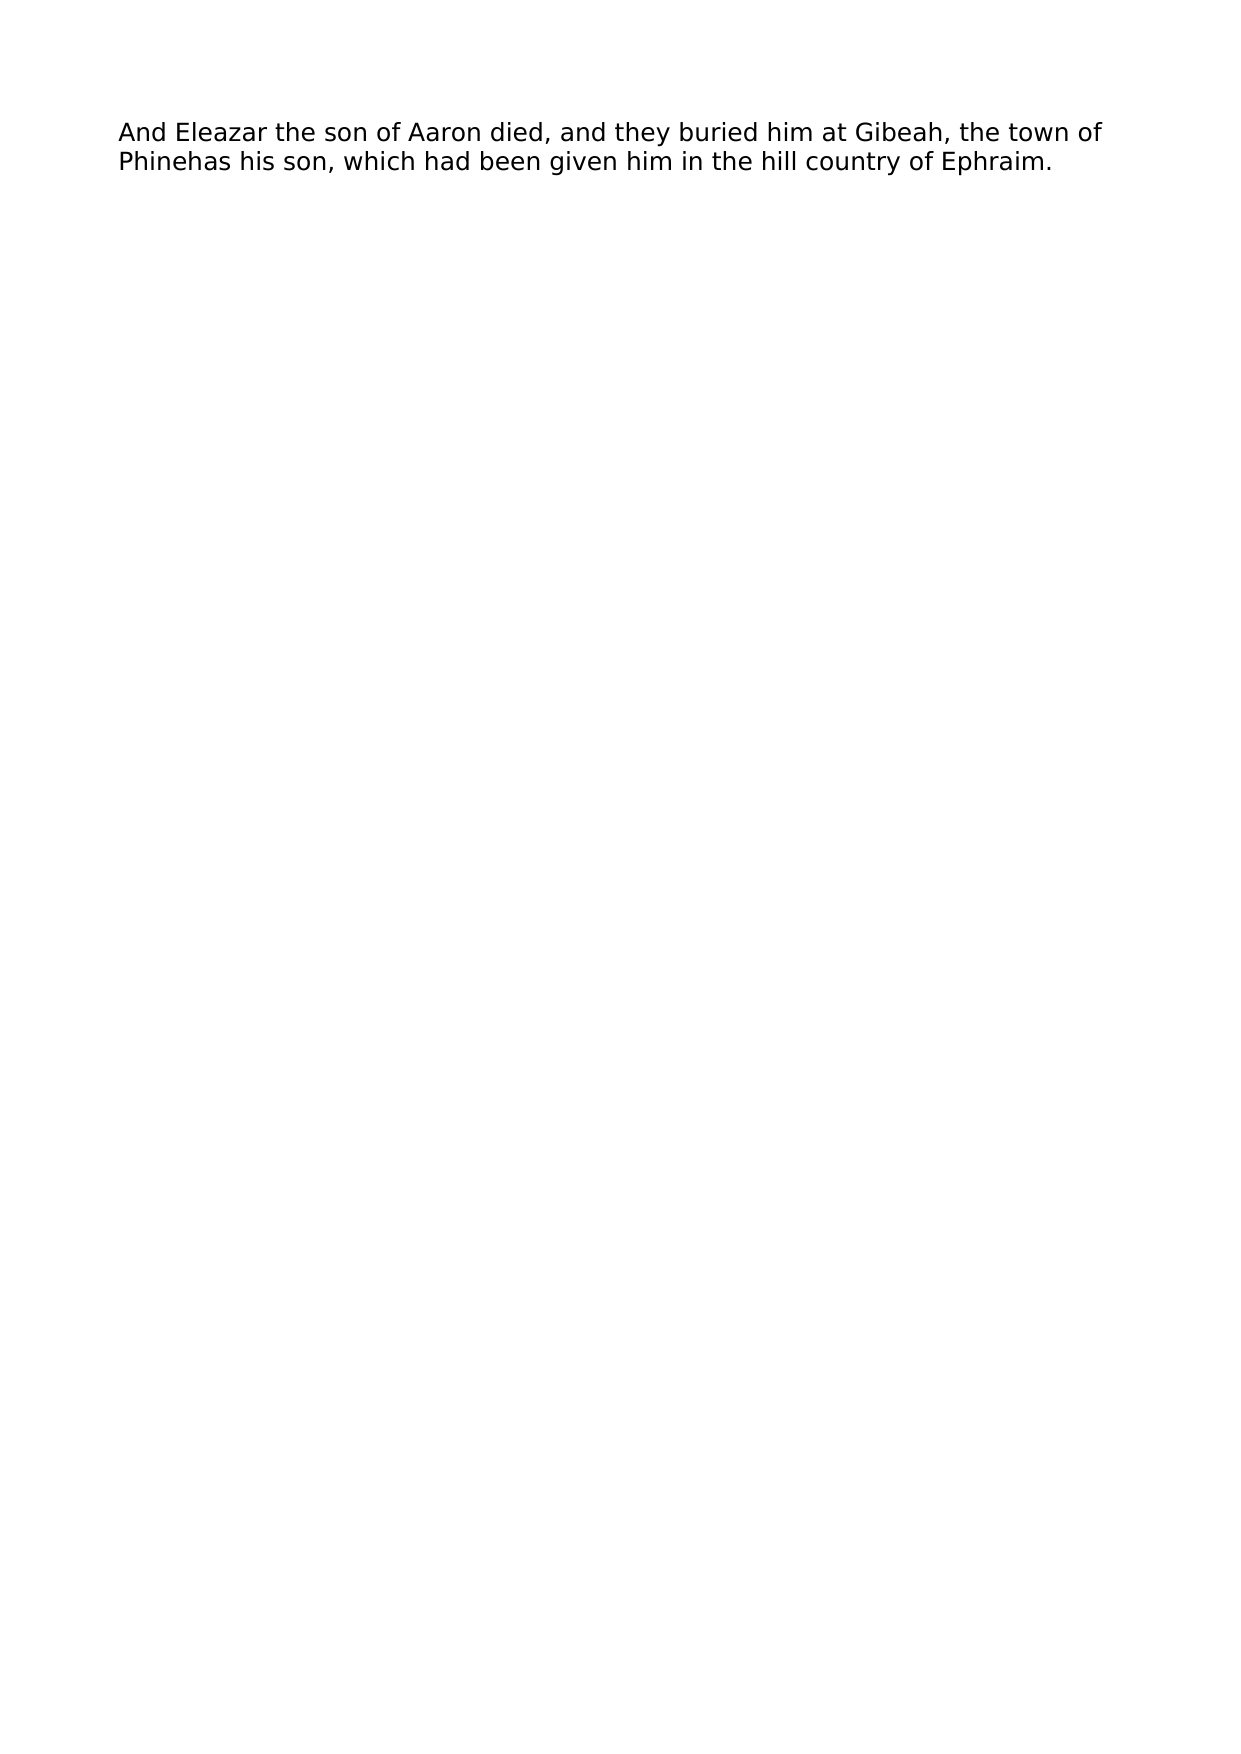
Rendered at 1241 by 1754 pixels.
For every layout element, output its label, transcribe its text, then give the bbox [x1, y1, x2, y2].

text And Eleazar the son of Aaron died, and they buried him at Gibeah, the town of Phinehas his son, which had been given him in the hill country of Ephraim. [118, 118, 1122, 176]
